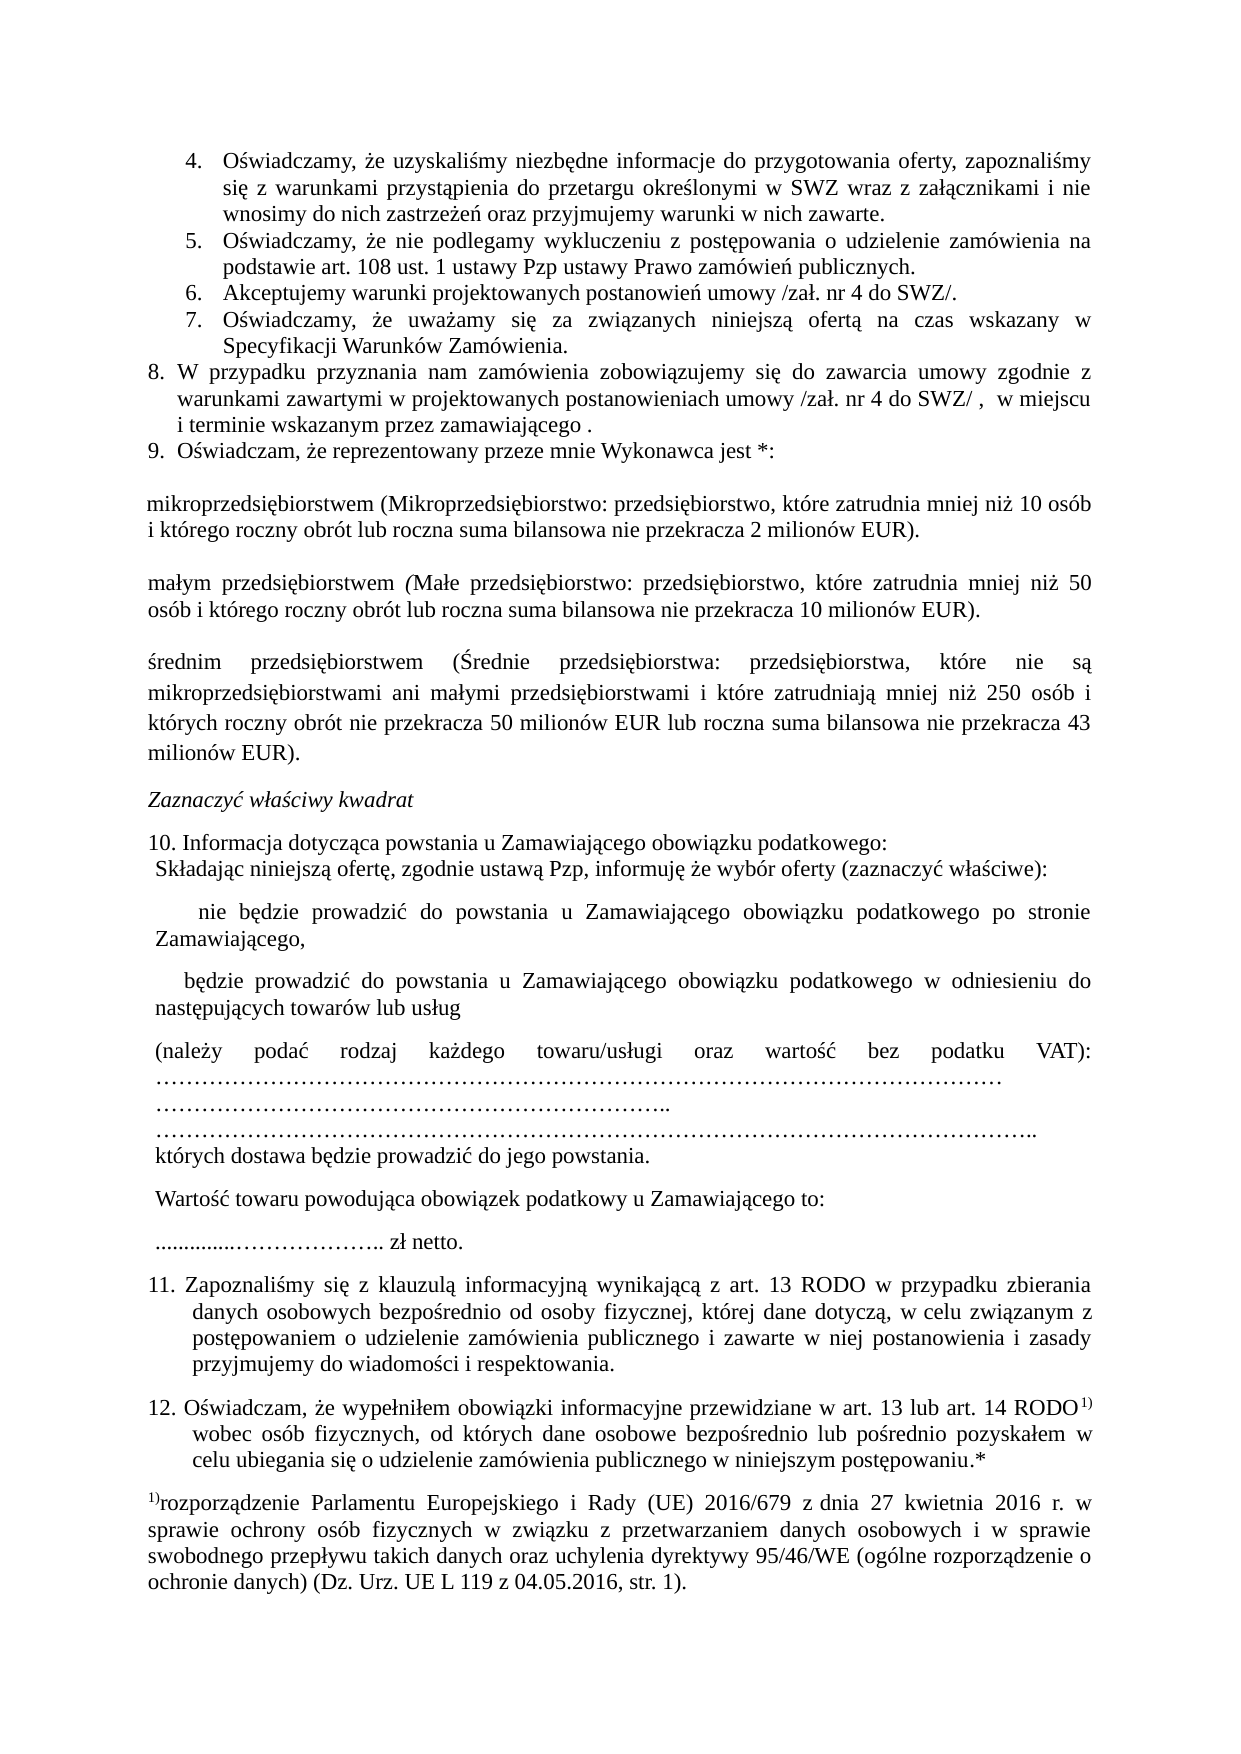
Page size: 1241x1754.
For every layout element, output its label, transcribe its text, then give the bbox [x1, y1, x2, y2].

text  nie będzie prowadzić do powstania u Zamawiającego obowiązku podatkowego po stronie Zamawiającego, [155, 898, 1093, 951]
list Akceptujemy warunki projektowanych postanowień umowy /zał. nr 4 do SWZ/. [185, 279, 1093, 306]
text Zaznaczyć właściwy kwadrat [148, 786, 1093, 812]
text 8. W przypadku przyznania nam zamówienia zobowiązujemy się do zawarcia umowy zgodnie z warunkami zawartymi w projektowanych postanowieniach umowy /zał. nr 4 do SWZ/ , w miejscu i terminie wskazanym przez zamawiającego . [148, 358, 1093, 437]
text 9. Oświadczam, że reprezentowany przeze mnie Wykonawca jest *: [148, 437, 1093, 464]
list Oświadczamy, że uważamy się za związanych niniejszą ofertą na czas wskazany w Specyfikacji Warunków Zamówienia. [185, 306, 1093, 358]
text Składając niniejszą ofertę, zgodnie ustawą Pzp, informuję że wybór oferty (zaznaczyć właściwe): [155, 855, 1093, 882]
list Oświadczamy, że nie podlegamy wykluczeniu z postępowania o udzielenie zamówienia na podstawie art. 108 ust. 1 ustawy Pzp ustawy Prawo zamówień publicznych. [185, 227, 1093, 279]
text Wartość towaru powodująca obowiązek podatkowy u Zamawiającego to: [155, 1185, 1093, 1212]
text ..............……………….. zł netto. [155, 1228, 1093, 1255]
text 1)rozporządzenie Parlamentu Europejskiego i Rady (UE) 2016/679 z dnia 27 kwietnia 2016 r. w sprawie ochrony osób fizycznych w związku z przetwarzaniem danych osobowych i w sprawie swobodnego przepływu takich danych oraz uchylenia dyrektywy 95/46/WE (ogólne rozporządzenie o ochronie danych) (Dz. Urz. UE L 119 z 04.05.2016, str. 1). [148, 1489, 1093, 1595]
list Oświadczamy, że uzyskaliśmy niezbędne informacje do przygotowania oferty, zapoznaliśmy się z warunkami przystąpienia do przetargu określonymi w SWZ wraz z załącznikami i nie wnosimy do nich zastrzeżeń oraz przyjmujemy warunki w nich zawarte. [185, 148, 1093, 227]
text 10. Informacja dotycząca powstania u Zamawiającego obowiązku podatkowego: [148, 829, 1093, 855]
text średnim przedsiębiorstwem (Średnie przedsiębiorstwa: przedsiębiorstwa, które nie są mikroprzedsiębiorstwami ani małymi przedsiębiorstwami i które zatrudniają mniej niż 250 osób i których roczny obrót nie przekracza 50 milionów EUR lub roczna suma bilansowa nie przekracza 43 milionów EUR). [148, 648, 1093, 765]
text mikroprzedsiębiorstwem (Mikroprzedsiębiorstwo: przedsiębiorstwo, które zatrudnia mniej niż 10 osób i którego roczny obrót lub roczna suma bilansowa nie przekracza 2 milionów EUR). [146, 490, 1093, 543]
text (należy podać rodzaj każdego towaru/usługi oraz wartość bez podatku VAT): ………………………………………………………………………………………………… …………………………………………………………..…………………………………………………………………………………………………….. których dostawa będzie prowadzić do jego powstania. [155, 1037, 1093, 1169]
text 11. Zapoznaliśmy się z klauzulą informacyjną wynikającą z art. 13 RODO w przypadku zbierania danych osobowych bezpośrednio od osoby fizycznej, której dane dotyczą, w celu związanym z postępowaniem o udzielenie zamówienia publicznego i zawarte w niej postanowienia i zasady przyjmujemy do wiadomości i respektowania. [148, 1271, 1093, 1377]
text 12. Oświadczam, że wypełniłem obowiązki informacyjne przewidziane w art. 13 lub art. 14 RODO1) wobec osób fizycznych, od których dane osobowe bezpośrednio lub pośrednio pozyskałem w celu ubiegania się o udzielenie zamówienia publicznego w niniejszym postępowaniu.* [148, 1393, 1093, 1473]
text  będzie prowadzić do powstania u Zamawiającego obowiązku podatkowego w odniesieniu do następujących towarów lub usług [155, 968, 1093, 1020]
text małym przedsiębiorstwem (Małe przedsiębiorstwo: przedsiębiorstwo, które zatrudnia mniej niż 50 osób i którego roczny obrót lub roczna suma bilansowa nie przekracza 10 milionów EUR). [148, 569, 1093, 622]
